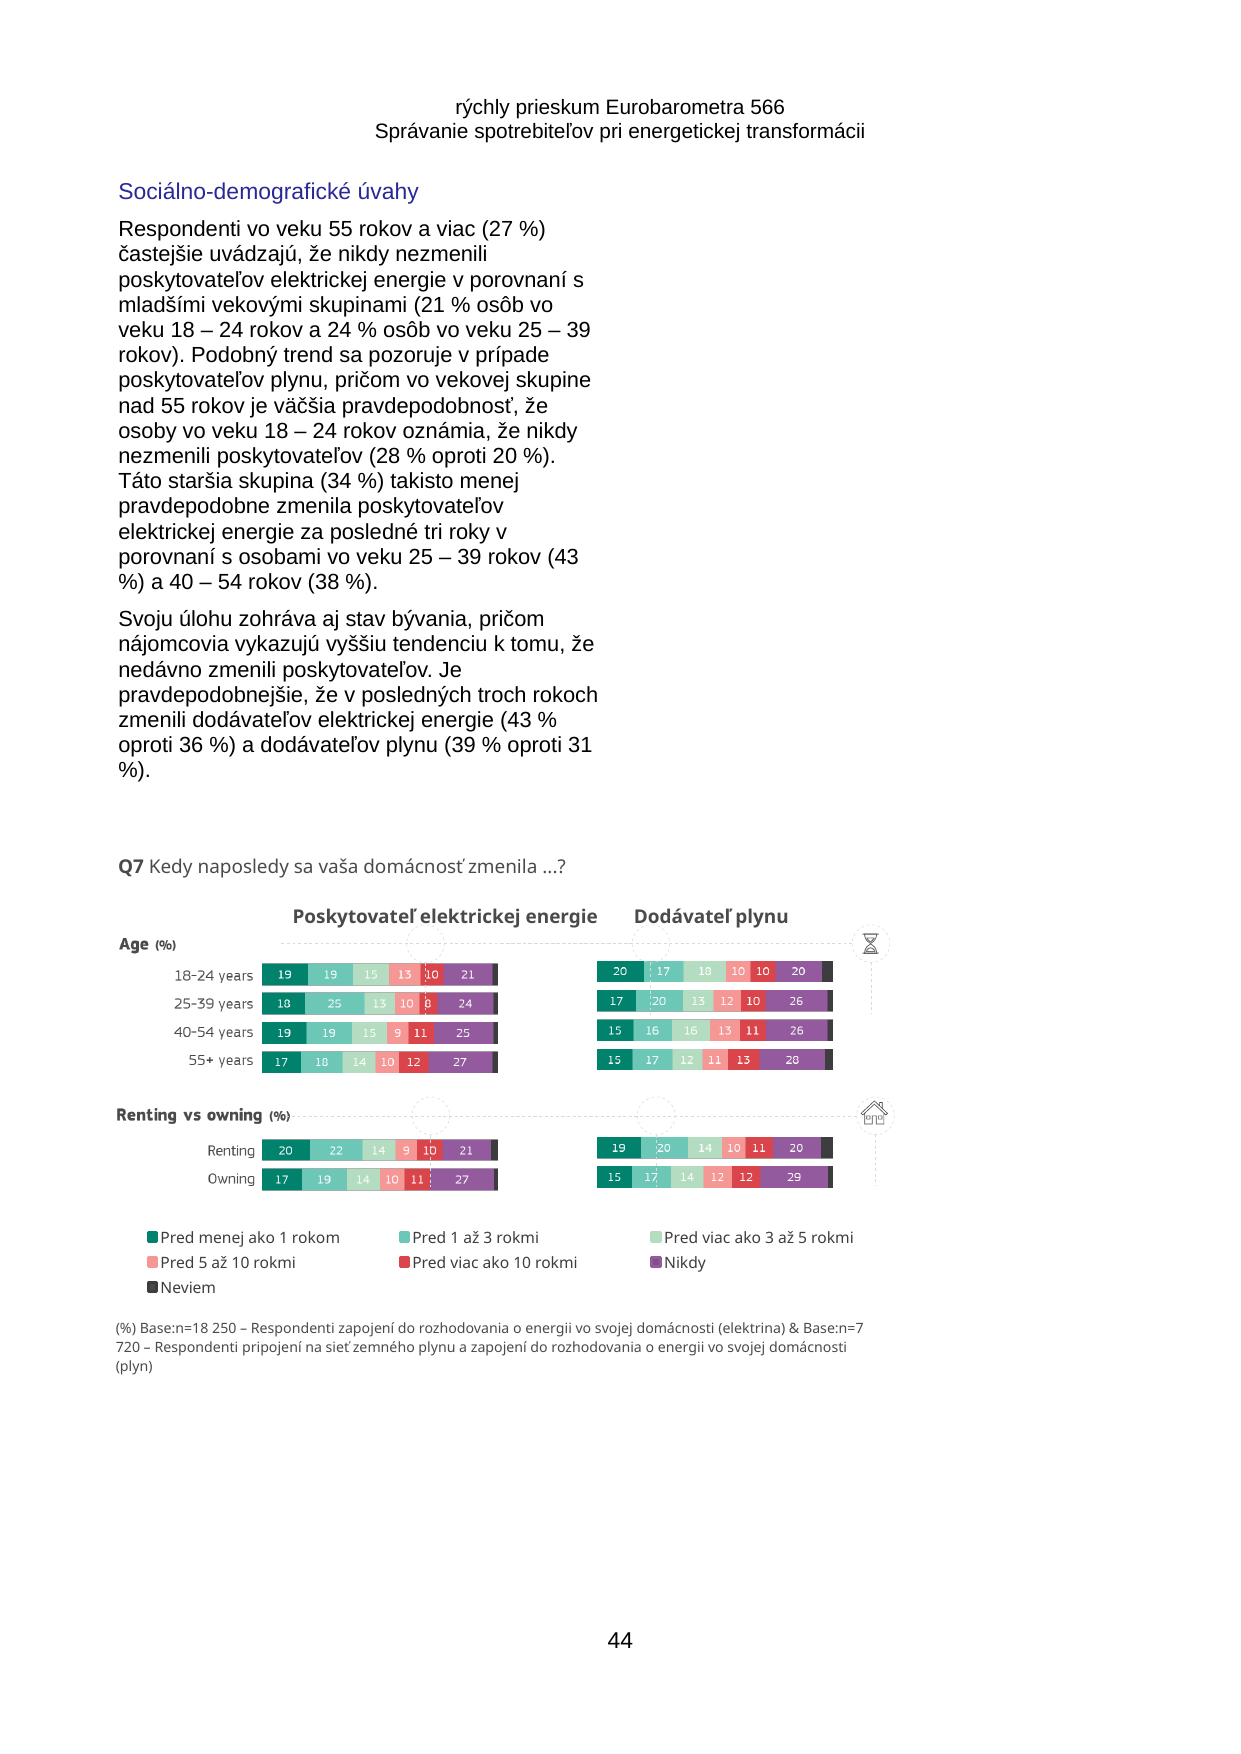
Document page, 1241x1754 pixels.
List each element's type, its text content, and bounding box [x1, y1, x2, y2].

picture [105, 842, 513, 1321]
text Respondenti vo veku 55 rokov a viac (27 %) častejšie uvádzajú, že nikdy nezmenili poskytovateľov elektrickej energie v porovnaní s mladšími vekovými skupinami (21 % osôb vo veku 18 – 24 rokov a 24 % osôb vo veku 25 – 39 rokov). Podobný trend sa pozoruje v prípade poskytovateľov plynu, pričom vo vekovej skupine nad 55 rokov je väčšia pravdepodobnosť, že osoby vo veku 18 – 24 rokov oznámia, že nikdy nezmenili poskytovateľov (28 % oproti 20 %). Táto staršia skupina (34 %) takisto menej pravdepodobne zmenila poskytovateľov elektrickej energie za posledné tri roky v porovnaní s osobami vo veku 25 – 39 rokov (43 %) a 40 – 54 rokov (38 %). [118, 216, 605, 594]
picture [591, 839, 836, 1319]
text Svoju úlohu zohráva aj stav bývania, pričom nájomcovia vykazujú vyššiu tendenciu k tomu, že nedávno zmenili poskytovateľov. Je pravdepodobnejšie, že v posledných troch rokoch zmenili dodávateľov elektrickej energie (43 % oproti 36 %) a dodávateľov plynu (39 % oproti 31 %). [118, 606, 605, 782]
text Sociálno-demografické úvahy [118, 178, 605, 204]
